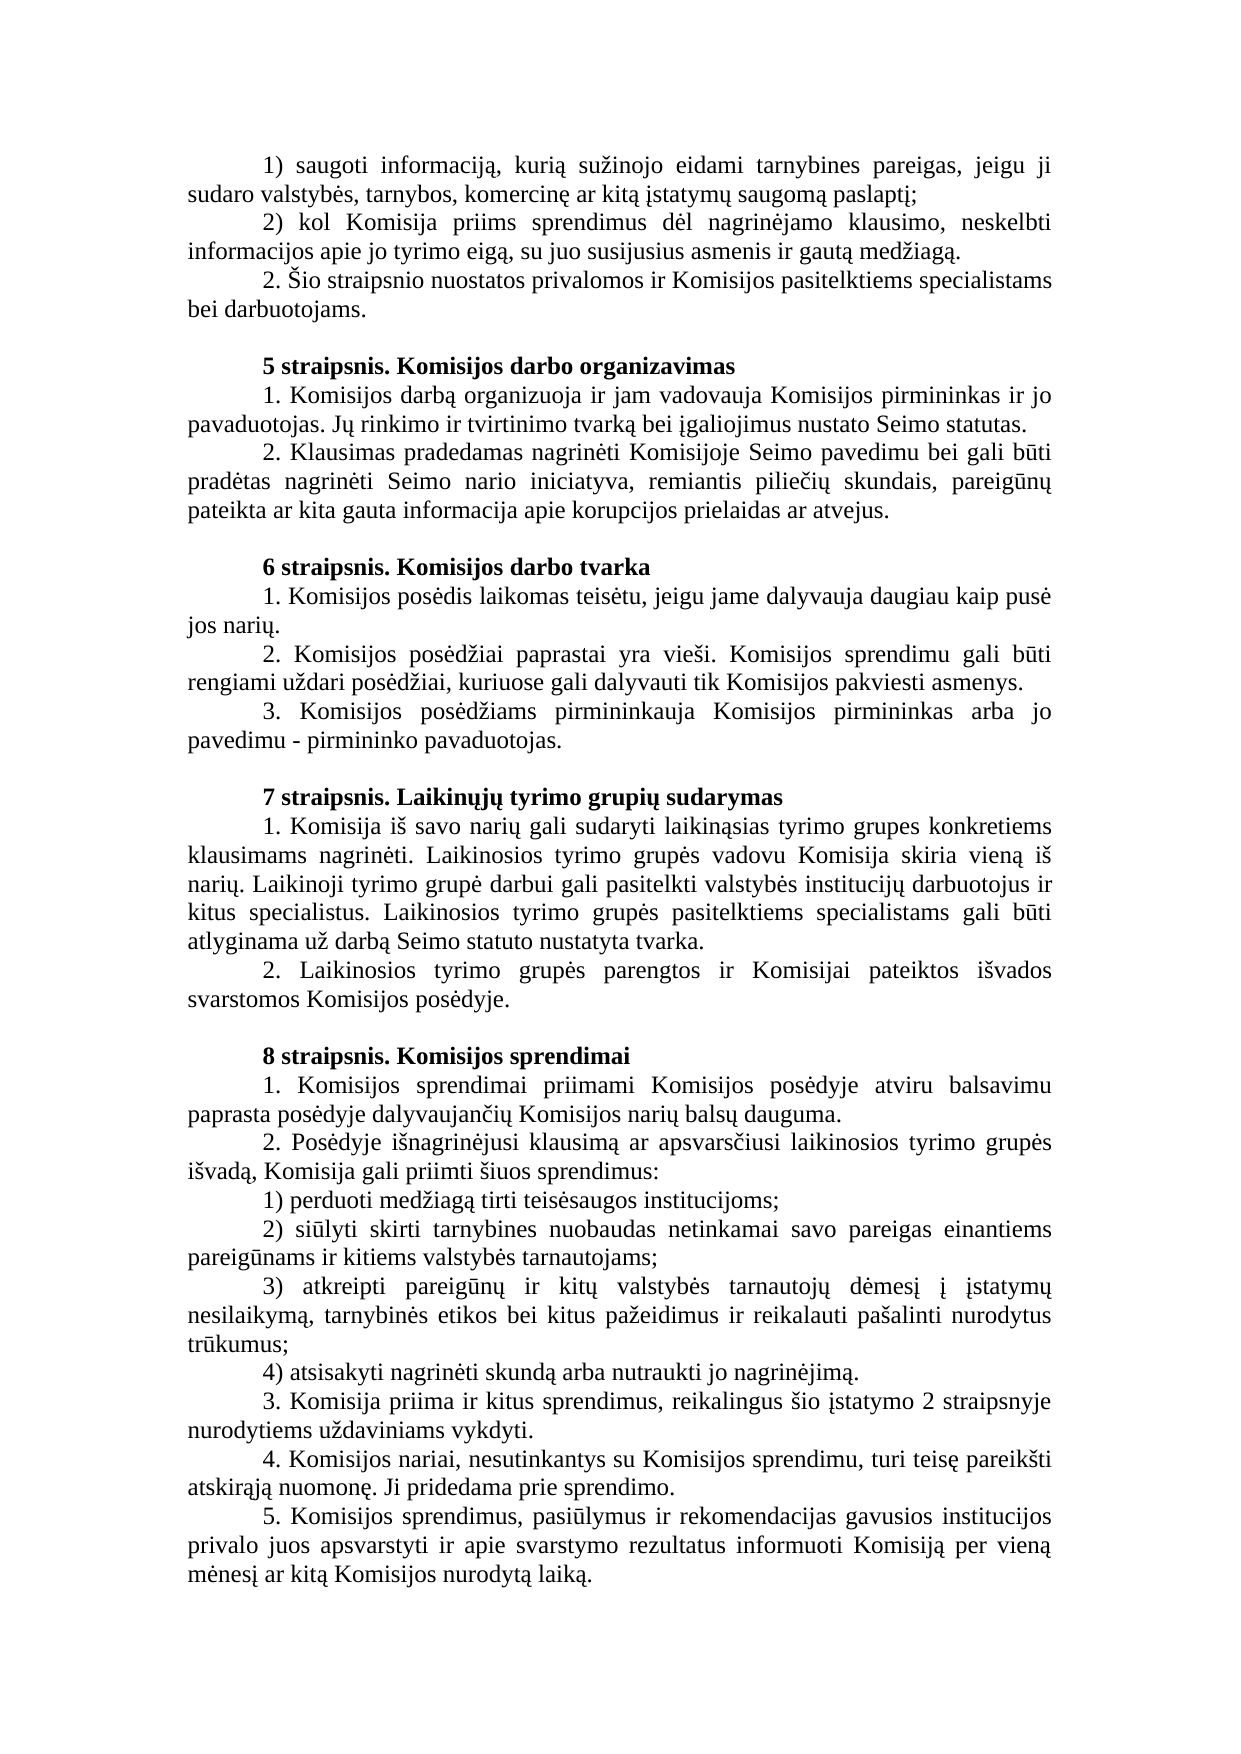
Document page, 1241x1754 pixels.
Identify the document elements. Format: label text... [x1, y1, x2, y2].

text 1) perduoti medžiagą tirti teisėsaugos institucijoms; [187, 1185, 1053, 1214]
text 2) kol Komisija priims sprendimus dėl nagrinėjamo klausimo, neskelbti informacijos apie jo tyrimo eigą, su juo susijusius asmenis ir gautą medžiagą. [187, 207, 1053, 265]
text 4) atsisakyti nagrinėti skundą arba nutraukti jo nagrinėjimą. [187, 1357, 1053, 1386]
text 2. Posėdyje išnagrinėjusi klausimą ar apsvarsčiusi laikinosios tyrimo grupės išvadą, Komisija gali priimti šiuos sprendimus: [187, 1127, 1053, 1185]
text 2. Šio straipsnio nuostatos privalomos ir Komisijos pasitelktiems specialistams bei darbuotojams. [187, 265, 1053, 322]
text 1. Komisijos posėdis laikomas teisėtu, jeigu jame dalyvauja daugiau kaip pusė jos narių. [187, 581, 1053, 639]
text 4. Komisijos nariai, nesutinkantys su Komisijos sprendimu, turi teisę pareikšti atskirąją nuomonę. Ji pridedama prie sprendimo. [187, 1444, 1053, 1501]
text 3) atkreipti pareigūnų ir kitų valstybės tarnautojų dėmesį į įstatymų nesilaikymą, tarnybinės etikos bei kitus pažeidimus ir reikalauti pašalinti nurodytus trūkumus; [187, 1271, 1053, 1357]
text 8 straipsnis. Komisijos sprendimai [187, 1041, 1053, 1070]
text 1. Komisijos sprendimai priimami Komisijos posėdyje atviru balsavimu paprasta posėdyje dalyvaujančių Komisijos narių balsų dauguma. [187, 1070, 1053, 1127]
text 2. Komisijos posėdžiai paprastai yra vieši. Komisijos sprendimu gali būti rengiami uždari posėdžiai, kuriuose gali dalyvauti tik Komisijos pakviesti asmenys. [187, 639, 1053, 696]
text 1. Komisijos darbą organizuoja ir jam vadovauja Komisijos pirmininkas ir jo pavaduotojas. Jų rinkimo ir tvirtinimo tvarką bei įgaliojimus nustato Seimo statutas. [187, 380, 1053, 437]
text 6 straipsnis. Komisijos darbo tvarka [187, 552, 1053, 581]
text 3. Komisijos posėdžiams pirmininkauja Komisijos pirmininkas arba jo pavedimu - pirmininko pavaduotojas. [187, 696, 1053, 754]
text 2. Klausimas pradedamas nagrinėti Komisijoje Seimo pavedimu bei gali būti pradėtas nagrinėti Seimo nario iniciatyva, remiantis piliečių skundais, pareigūnų pateikta ar kita gauta informacija apie korupcijos prielaidas ar atvejus. [187, 437, 1053, 524]
text 2) siūlyti skirti tarnybines nuobaudas netinkamai savo pareigas einantiems pareigūnams ir kitiems valstybės tarnautojams; [187, 1214, 1053, 1271]
text 1. Komisija iš savo narių gali sudaryti laikinąsias tyrimo grupes konkretiems klausimams nagrinėti. Laikinosios tyrimo grupės vadovu Komisija skiria vieną iš narių. Laikinoji tyrimo grupė darbui gali pasitelkti valstybės institucijų darbuotojus ir kitus specialistus. Laikinosios tyrimo grupės pasitelktiems specialistams gali būti atlyginama už darbą Seimo statuto nustatyta tvarka. [187, 811, 1053, 955]
text 2. Laikinosios tyrimo grupės parengtos ir Komisijai pateiktos išvados svarstomos Komisijos posėdyje. [187, 955, 1053, 1012]
text 7 straipsnis. Laikinųjų tyrimo grupių sudarymas [187, 782, 1053, 811]
text 1) saugoti informaciją, kurią sužinojo eidami tarnybines pareigas, jeigu ji sudaro valstybės, tarnybos, komercinę ar kitą įstatymų saugomą paslaptį; [187, 150, 1053, 207]
text 3. Komisija priima ir kitus sprendimus, reikalingus šio įstatymo 2 straipsnyje nurodytiems uždaviniams vykdyti. [187, 1386, 1053, 1444]
text 5. Komisijos sprendimus, pasiūlymus ir rekomendacijas gavusios institucijos privalo juos apsvarstyti ir apie svarstymo rezultatus informuoti Komisiją per vieną mėnesį ar kitą Komisijos nurodytą laiką. [187, 1501, 1053, 1587]
text 5 straipsnis. Komisijos darbo organizavimas [187, 351, 1053, 380]
